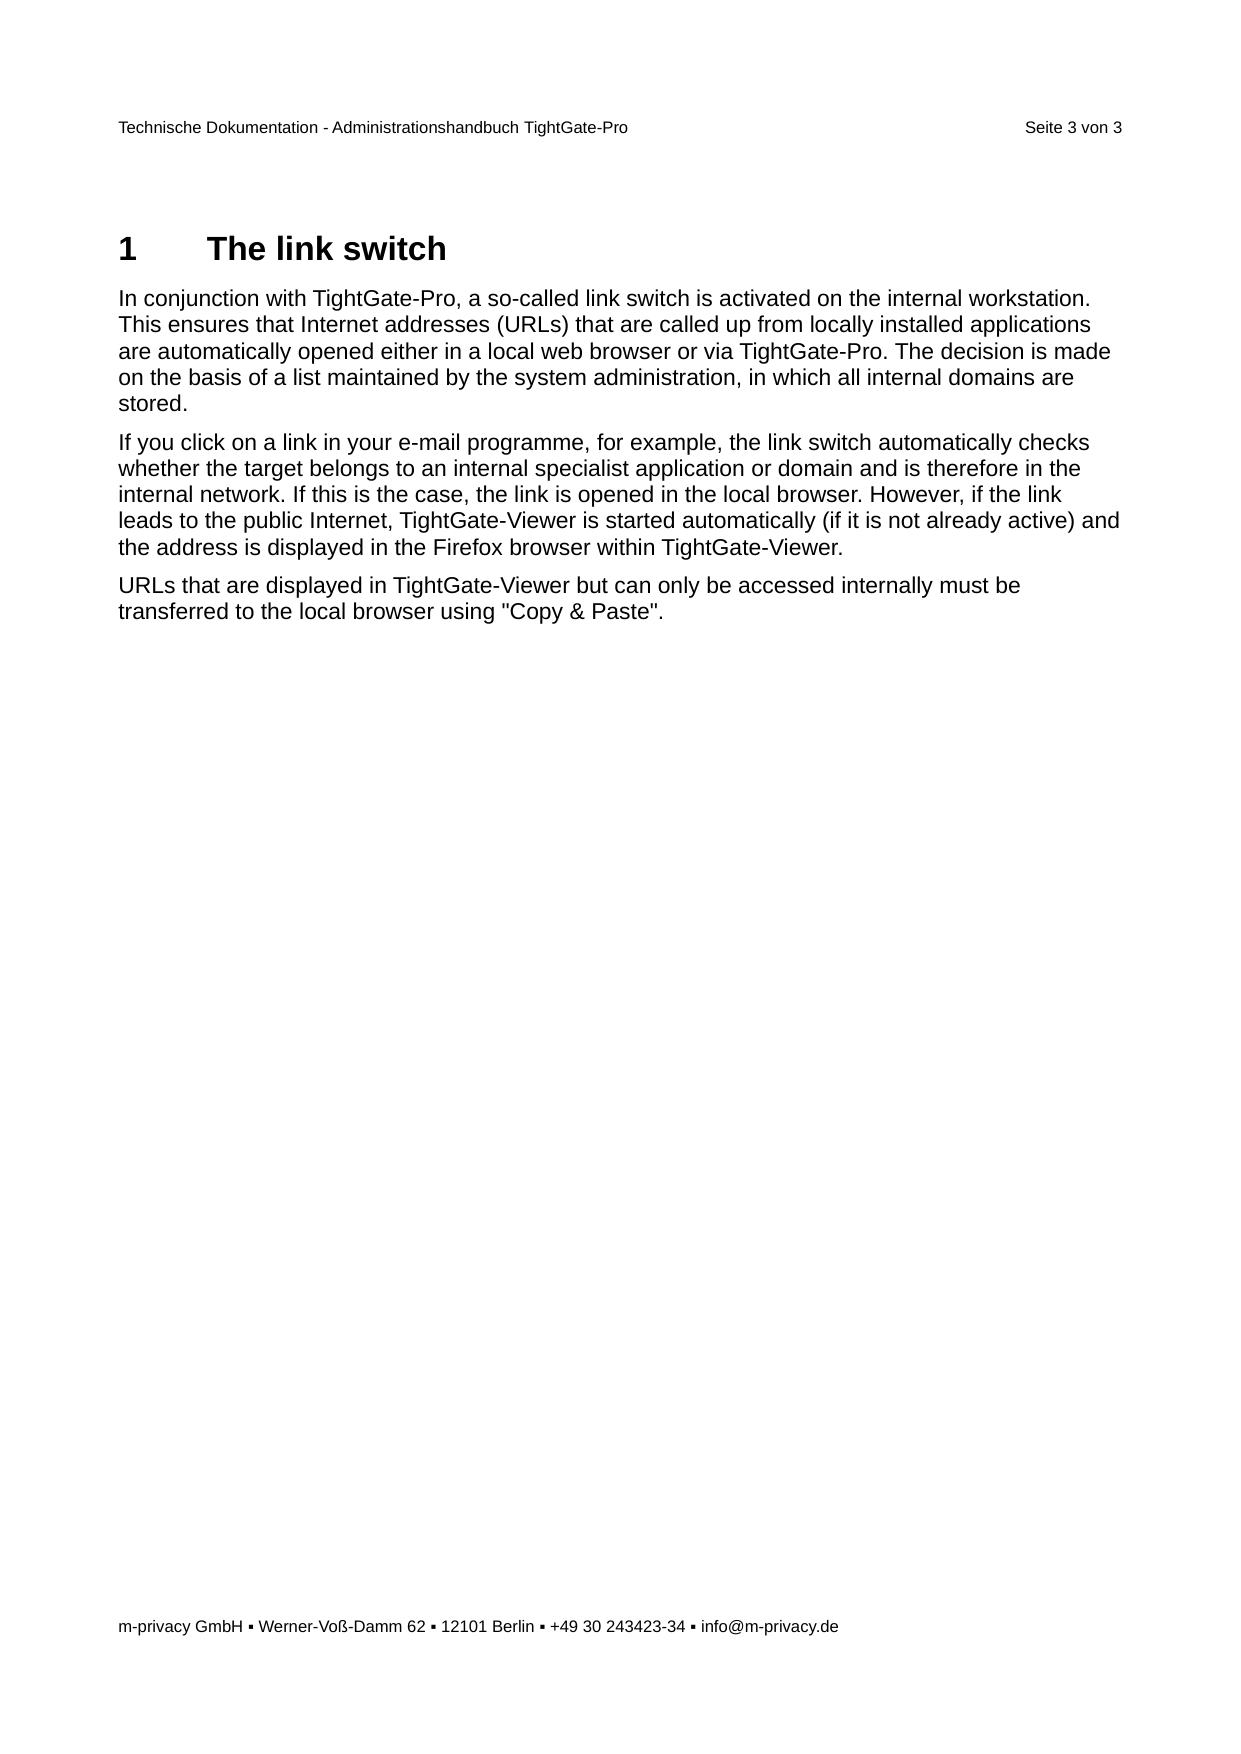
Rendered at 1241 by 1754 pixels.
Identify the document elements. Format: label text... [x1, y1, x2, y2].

text If you click on a link in your e-mail programme, for example, the link switch automatically checks whether the target belongs to an internal specialist application or domain and is therefore in the internal network. If this is the case, the link is opened in the local browser. However, if the link leads to the public Internet, TightGate-Viewer is started automatically (if it is not already active) and the address is displayed in the Firefox browser within TightGate-Viewer. [118, 428, 1122, 560]
text In conjunction with TightGate-Pro, a so-called link switch is activated on the internal workstation. This ensures that Internet addresses (URLs) that are called up from locally installed applications are automatically opened either in a local web browser or via TightGate-Pro. The decision is made on the basis of a list maintained by the system administration, in which all internal domains are stored. [118, 285, 1122, 417]
subtitle The link switch [118, 228, 1122, 267]
text URLs that are displayed in TightGate-Viewer but can only be accessed internally must be transferred to the local browser using "Copy & Paste". [118, 572, 1122, 625]
